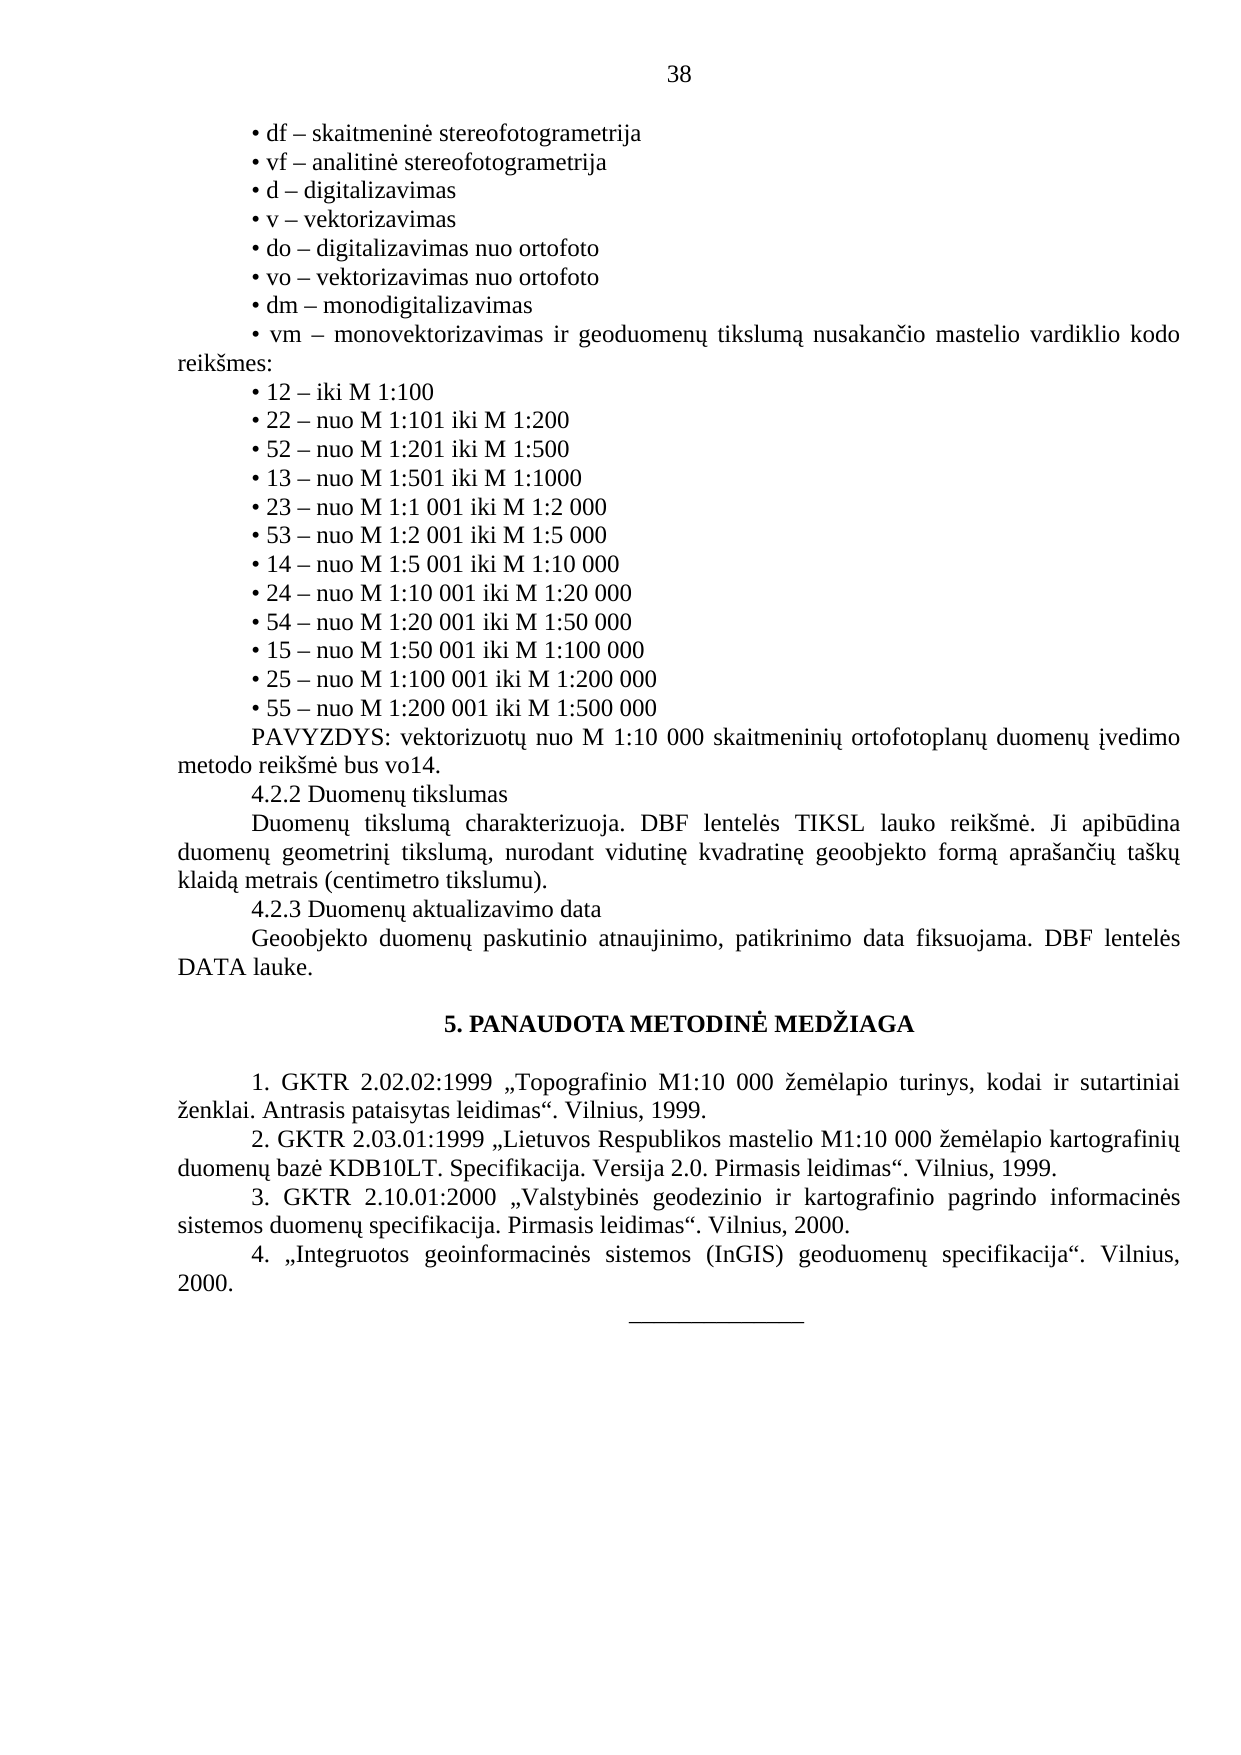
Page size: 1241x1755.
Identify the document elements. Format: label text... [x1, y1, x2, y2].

text • 23 – nuo M 1:1 001 iki M 1:2 000 [177, 492, 1181, 521]
text • 25 – nuo M 1:100 001 iki M 1:200 000 [177, 664, 1181, 693]
text • do – digitalizavimas nuo ortofoto [177, 233, 1181, 262]
text • v – vektorizavimas [177, 204, 1181, 233]
text • vf – analitinė stereofotogrametrija [177, 147, 1181, 176]
text • 22 – nuo M 1:101 iki M 1:200 [177, 406, 1181, 434]
text • 12 – iki M 1:100 [177, 377, 1181, 406]
text ______________ [252, 1297, 1181, 1326]
subtitle 4.2.2 Duomenų tikslumas [177, 779, 1181, 808]
subtitle 4.2.3 Duomenų aktualizavimo data [177, 894, 1181, 923]
text PAVYZDYS: vektorizuotų nuo M 1:10 000 skaitmeninių ortofotoplanų duomenų įvedimo metodo reikšmė bus vo14. [177, 722, 1181, 779]
text • 54 – nuo M 1:20 001 iki M 1:50 000 [177, 607, 1181, 636]
text • vm – monovektorizavimas ir geoduomenų tikslumą nusakančio mastelio vardiklio kodo reikšmes: [177, 319, 1181, 377]
text • 53 – nuo M 1:2 001 iki M 1:5 000 [177, 521, 1181, 549]
text 4. „Integruotos geoinformacinės sistemos (InGIS) geoduomenų specifikacija“. Vilnius, 2000. [177, 1239, 1181, 1297]
text • vo – vektorizavimas nuo ortofoto [177, 262, 1181, 291]
text • 15 – nuo M 1:50 001 iki M 1:100 000 [177, 636, 1181, 664]
text • d – digitalizavimas [177, 176, 1181, 204]
text 3. GKTR 2.10.01:2000 „Valstybinės geodezinio ir kartografinio pagrindo informacinės sistemos duomenų specifikacija. Pirmasis leidimas“. Vilnius, 2000. [177, 1182, 1181, 1239]
text • 13 – nuo M 1:501 iki M 1:1000 [177, 463, 1181, 492]
text • 24 – nuo M 1:10 001 iki M 1:20 000 [177, 578, 1181, 607]
text 2. GKTR 2.03.01:1999 „Lietuvos Respublikos mastelio M1:10 000 žemėlapio kartografinių duomenų bazė KDB10LT. Specifikacija. Versija 2.0. Pirmasis leidimas“. Vilnius, 1999. [177, 1124, 1181, 1182]
text • 55 – nuo M 1:200 001 iki M 1:500 000 [177, 693, 1181, 722]
text 1. GKTR 2.02.02:1999 „Topografinio M1:10 000 žemėlapio turinys, kodai ir sutartiniai ženklai. Antrasis pataisytas leidimas“. Vilnius, 1999. [177, 1067, 1181, 1124]
text • df – skaitmeninė stereofotogrametrija [177, 118, 1181, 147]
text Geoobjekto duomenų paskutinio atnaujinimo, patikrinimo data fiksuojama. DBF lentelės DATA lauke. [177, 923, 1181, 981]
text • dm – monodigitalizavimas [177, 291, 1181, 319]
text Duomenų tikslumą charakterizuoja. DBF lentelės TIKSL lauko reikšmė. Ji apibūdina duomenų geometrinį tikslumą, nurodant vidutinę kvadratinę geoobjekto formą aprašančių taškų klaidą metrais (centimetro tikslumu). [177, 808, 1181, 894]
text • 52 – nuo M 1:201 iki M 1:500 [177, 434, 1181, 463]
text 5. Panaudota metodinė medžiaga [177, 1009, 1181, 1038]
text • 14 – nuo M 1:5 001 iki M 1:10 000 [177, 549, 1181, 578]
